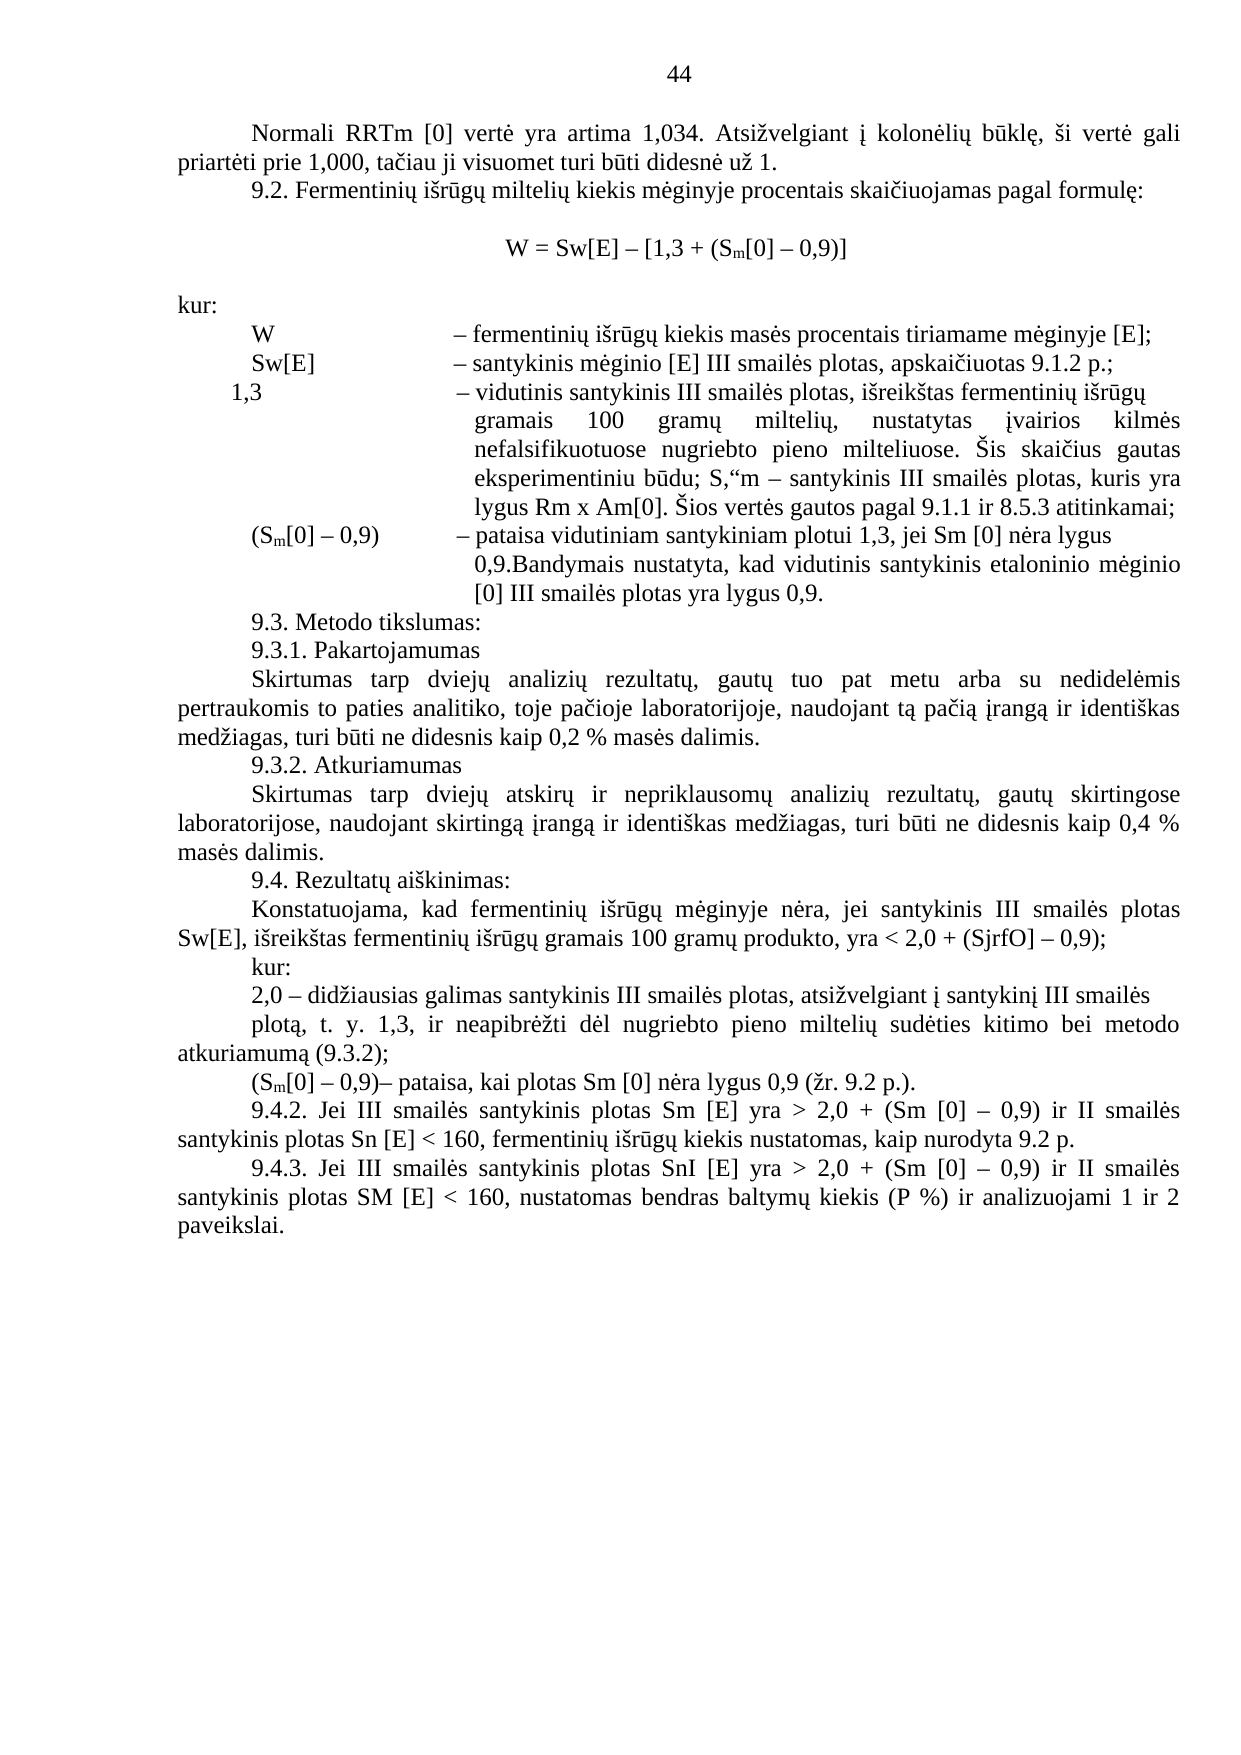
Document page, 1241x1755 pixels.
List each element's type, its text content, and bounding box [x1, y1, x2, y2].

text Sw[E] – santykinis mėginio [E] III smailės plotas, apskaičiuotas 9.1.2 p.; [177, 348, 1181, 377]
text W = Sw[E] – [1,3 + (Sm[0] – 0,9)] [177, 233, 1181, 262]
text (Sm[0] – 0,9)– pataisa, kai plotas Sm [0] nėra lygus 0,9 (žr. 9.2 p.). [177, 1067, 1181, 1096]
text 9.4.3. Jei III smailės santykinis plotas SnI [E] yra > 2,0 + (Sm [0] – 0,9) ir II smailės santykinis plotas SM [E] < 160, nustatomas bendras baltymų kiekis (P %) ir analizuojami 1 ir 2 paveikslai. [177, 1153, 1181, 1239]
text 9.3. Metodo tikslumas: [177, 607, 1181, 636]
text 1,3 – vidutinis santykinis III smailės plotas, išreikštas fermentinių išrūgų [231, 377, 1181, 406]
text W – fermentinių išrūgų kiekis masės procentais tiriamame mėginyje [E]; [177, 319, 1181, 348]
text 9.3.1. Pakartojamumas [177, 636, 1181, 664]
text 9.3.2. Atkuriamumas [177, 751, 1181, 779]
text 9.4. Rezultatų aiškinimas: [177, 866, 1181, 894]
text Normali RRTm [0] vertė yra artima 1,034. Atsižvelgiant į kolonėlių būklę, ši vertė gali priartėti prie 1,000, tačiau ji visuomet turi būti didesnė už 1. [177, 118, 1181, 176]
text (Sm[0] – 0,9) – pataisa vidutiniam santykiniam plotui 1,3, jei Sm [0] nėra lygus [251, 521, 1181, 549]
text 0,9.Bandymais nustatyta, kad vidutinis santykinis etaloninio mėginio [0] III smailės plotas yra lygus 0,9. [474, 549, 1181, 607]
text Skirtumas tarp dviejų analizių rezultatų, gautų tuo pat metu arba su nedidelėmis pertraukomis to paties analitiko, toje pačioje laboratorijoje, naudojant tą pačią įrangą ir identiškas medžiagas, turi būti ne didesnis kaip 0,2 % masės dalimis. [177, 664, 1181, 751]
text Konstatuojama, kad fermentinių išrūgų mėginyje nėra, jei santykinis III smailės plotas Sw[E], išreikštas fermentinių išrūgų gramais 100 gramų produkto, yra < 2,0 + (SjrfO] – 0,9); [177, 894, 1181, 952]
text 2,0 – didžiausias galimas santykinis III smailės plotas, atsižvelgiant į santykinį III smailės [177, 981, 1181, 1009]
text 9.2. Fermentinių išrūgų miltelių kiekis mėginyje procentais skaičiuojamas pagal formulę: [177, 176, 1181, 204]
text kur: [177, 952, 1181, 981]
text kur: [177, 291, 1181, 319]
text plotą, t. y. 1,3, ir neapibrėžti dėl nugriebto pieno miltelių sudėties kitimo bei metodo atkuriamumą (9.3.2); [177, 1009, 1181, 1067]
text 9.4.2. Jei III smailės santykinis plotas Sm [E] yra > 2,0 + (Sm [0] – 0,9) ir II smailės santykinis plotas Sn [E] < 160, fermentinių išrūgų kiekis nustatomas, kaip nurodyta 9.2 p. [177, 1096, 1181, 1153]
text gramais 100 gramų miltelių, nustatytas įvairios kilmės nefalsifikuotuose nugriebto pieno milteliuose. Šis skaičius gautas eksperimentiniu būdu; S,“m – santykinis III smailės plotas, kuris yra lygus Rm x Am[0]. Šios vertės gautos pagal 9.1.1 ir 8.5.3 atitinkamai; [474, 406, 1181, 521]
text Skirtumas tarp dviejų atskirų ir nepriklausomų analizių rezultatų, gautų skirtingose laboratorijose, naudojant skirtingą įrangą ir identiškas medžiagas, turi būti ne didesnis kaip 0,4 % masės dalimis. [177, 779, 1181, 866]
